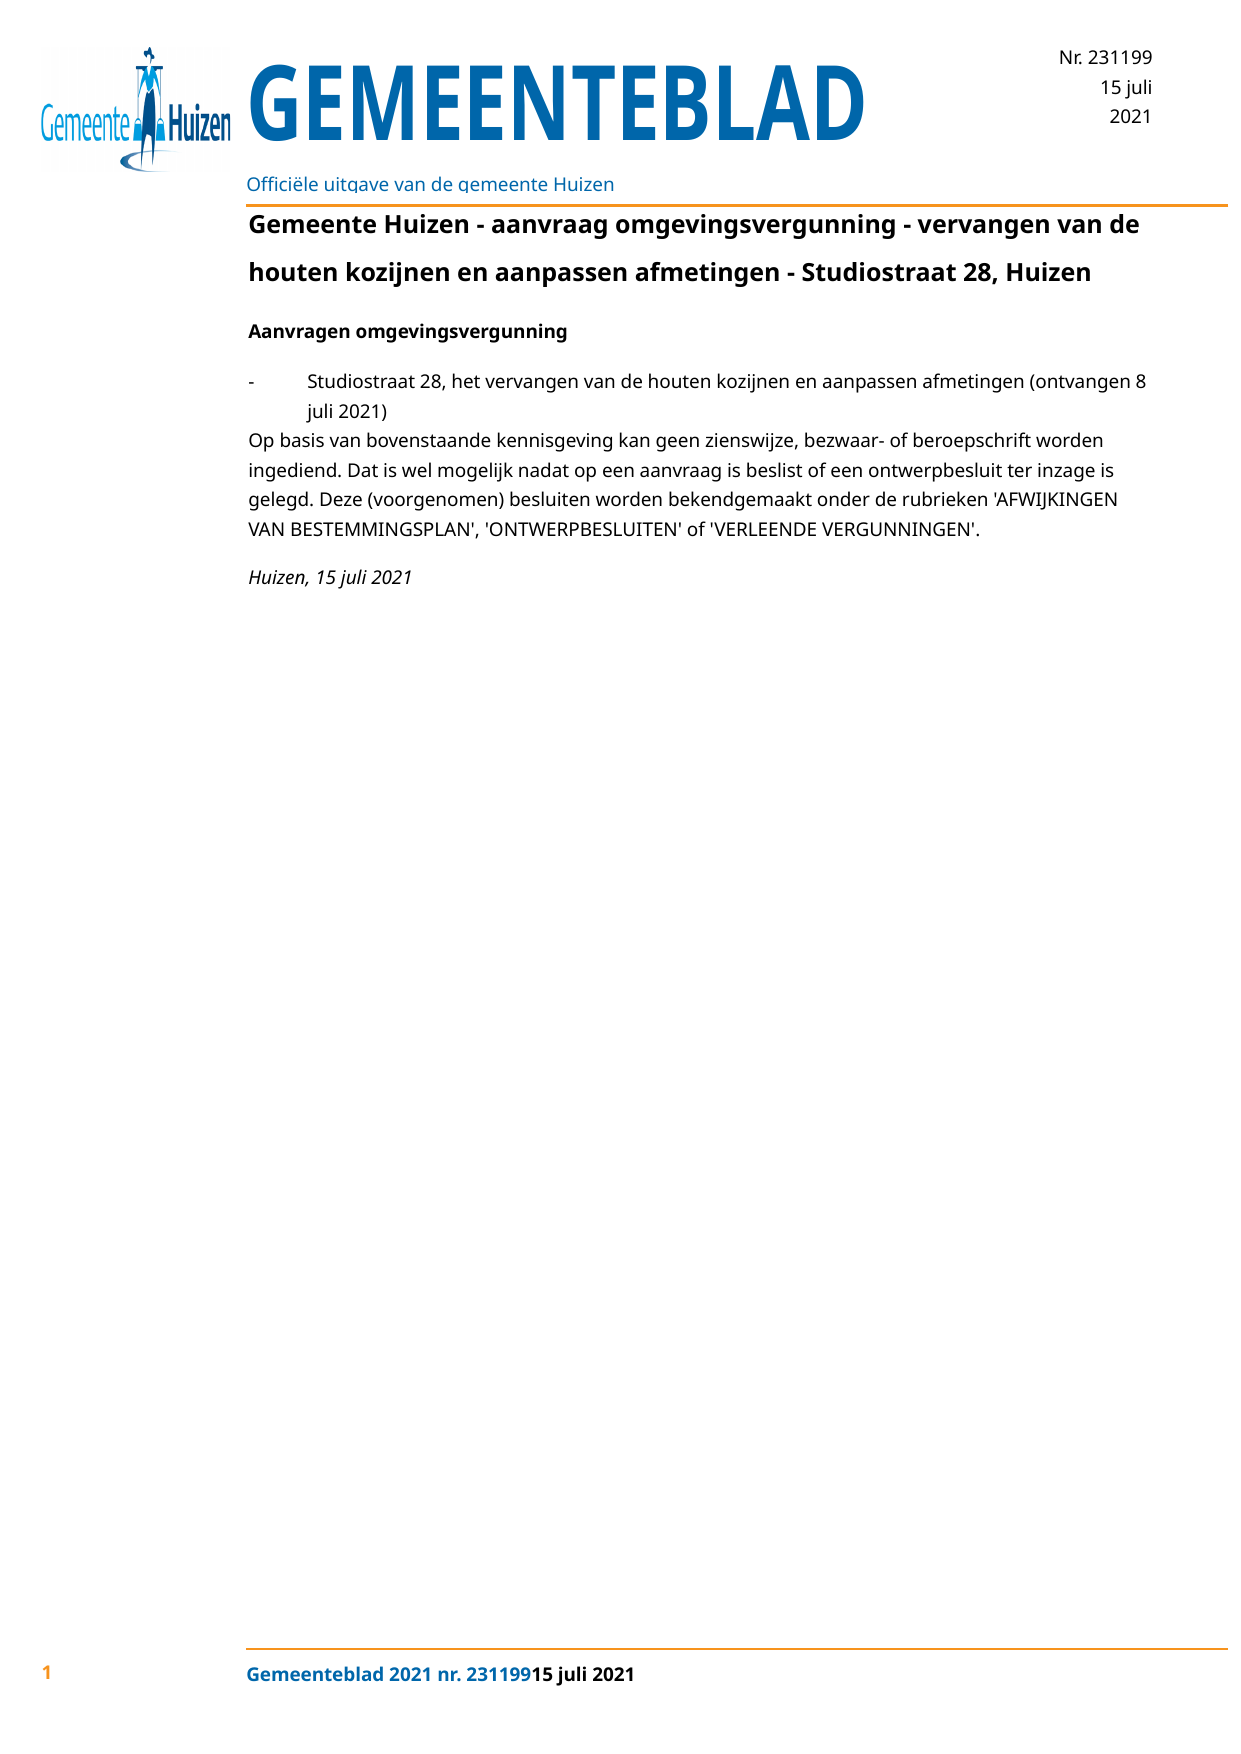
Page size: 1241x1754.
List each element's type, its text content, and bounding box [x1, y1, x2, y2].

list Studiostraat 28, het vervangen van de houten kozijnen en aanpassen afmetingen (ontvangen 8 juli 2021) [248, 368, 1152, 424]
text Op basis van bovenstaande kennisgeving kan geen zienswijze, bezwaar- of beroepschrift worden ingediend. Dat is wel mogelijk nadat op een aanvraag is beslist of een ontwerpbesluit ter inzage is gelegd. Deze (voorgenomen) besluiten worden bekendgemaakt onder de rubrieken 'AFWIJKINGEN VAN BESTEMMINGSPLAN', 'ONTWERPBESLUITEN' of 'VERLEENDE VERGUNNINGEN'. [248, 427, 1152, 542]
text Huizen, 15 juli 2021 [248, 564, 1152, 590]
text Aanvragen omgevingsvergunning [248, 318, 1152, 344]
picture [41, 47, 231, 172]
text Gemeente Huizen - aanvraag omgevingsvergunning - vervangen van de houten kozijnen en aanpassen afmetingen - Studiostraat 28, Huizen [248, 207, 1152, 288]
